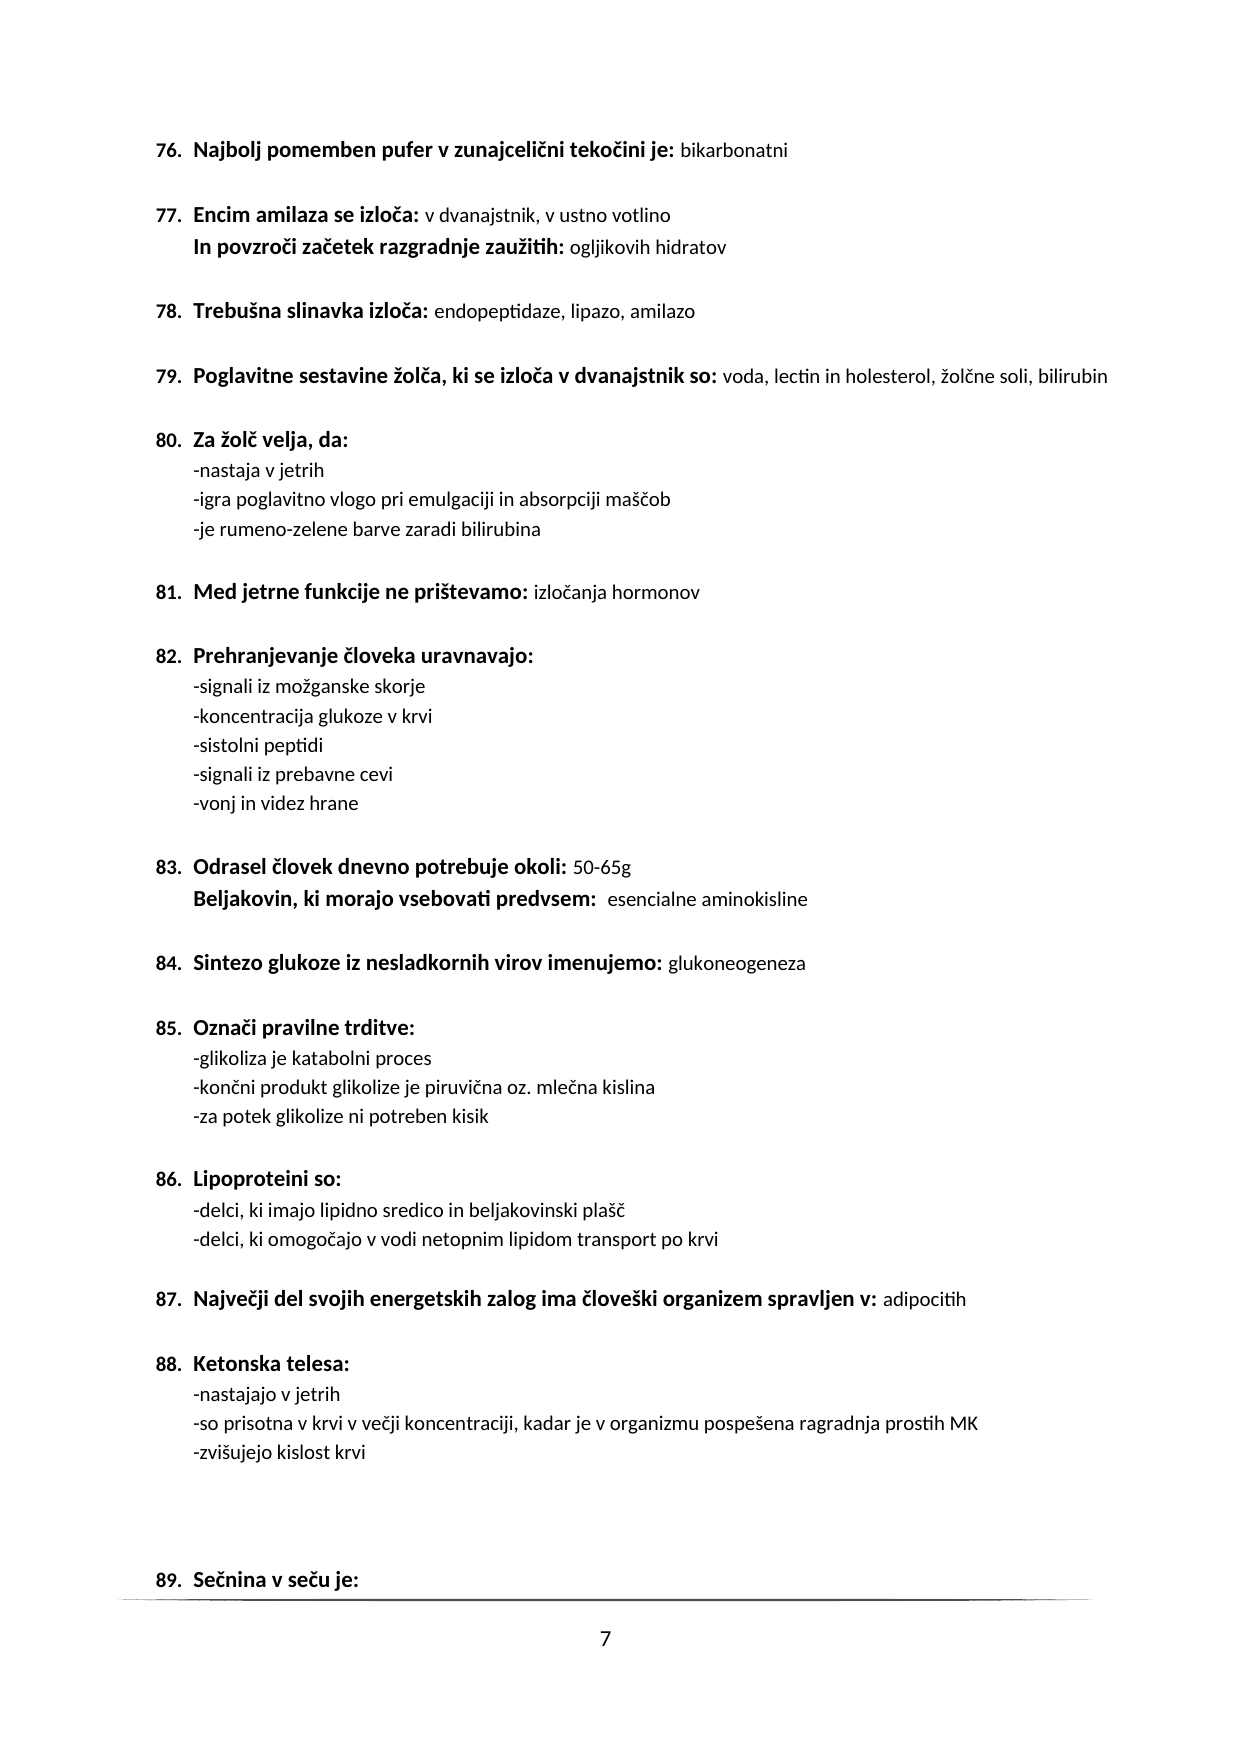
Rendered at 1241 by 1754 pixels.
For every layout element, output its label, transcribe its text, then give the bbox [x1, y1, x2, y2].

list Sintezo glukoze iz nesladkornih virov imenujemo: glukoneogeneza [156, 948, 1122, 976]
list -je rumeno-zelene barve zaradi bilirubina [193, 516, 1093, 541]
list -signali iz prebavne cevi [193, 761, 1093, 787]
picture [118, 1596, 1094, 1604]
list -delci, ki omogočajo v vodi netopnim lipidom transport po krvi [193, 1226, 1122, 1251]
list -za potek glikolize ni potreben kisik [193, 1103, 1093, 1129]
list -vonj in videz hrane [193, 790, 1093, 816]
list Trebušna slinavka izloča: endopeptidaze, lipazo, amilazo [156, 297, 1122, 324]
list Beljakovin, ki morajo vsebovati predvsem: esencialne aminokisline [193, 884, 1122, 912]
list -delci, ki imajo lipidno sredico in beljakovinski plašč [193, 1197, 1122, 1222]
list Lipoproteini so: [156, 1164, 1122, 1193]
list -nastaja v jetrih [193, 457, 1093, 483]
list Prehranjevanje človeka uravnavajo: [156, 642, 1122, 669]
list Med jetrne funkcije ne prištevamo: izločanja hormonov [156, 577, 1122, 605]
list -glikoliza je katabolni proces [193, 1045, 1093, 1070]
list -nastajajo v jetrih [193, 1381, 1093, 1406]
list Encim amilaza se izloča: v dvanajstnik, v ustno votlino [156, 200, 1122, 228]
list Poglavitne sestavine žolča, ki se izloča v dvanajstnik so: voda, lectin in holesterol, žolčne soli, bilirubin [156, 361, 1122, 389]
list Za žolč velja, da: [156, 425, 1122, 453]
list -sistolni peptidi [193, 732, 1093, 757]
list Označi pravilne trditve: [156, 1013, 1122, 1041]
list Ketonska telesa: [156, 1349, 1122, 1377]
list -igra poglavitno vlogo pri emulgaciji in absorpciji maščob [193, 487, 1093, 512]
list Sečnina v seču je: [156, 1565, 1122, 1593]
list -končni produkt glikolize je piruvična oz. mlečna kislina [193, 1074, 1093, 1099]
list -zvišujejo kislost krvi [193, 1439, 1093, 1464]
list -signali iz možganske skorje [193, 674, 1093, 699]
list Odrasel človek dnevno potrebuje okoli: 50-65g [156, 852, 1122, 880]
list Največji del svojih energetskih zalog ima človeški organizem spravljen v: adipocitih [156, 1284, 1122, 1312]
list -so prisotna v krvi v večji koncentraciji, kadar je v organizmu pospešena ragradnja prostih MK [193, 1410, 1093, 1435]
list In povzroči začetek razgradnje zaužitih: ogljikovih hidratov [193, 232, 1093, 260]
list Najbolj pomemben pufer v zunajcelični tekočini je: bikarbonatni [156, 136, 1122, 164]
list -koncentracija glukoze v krvi [193, 703, 1093, 728]
